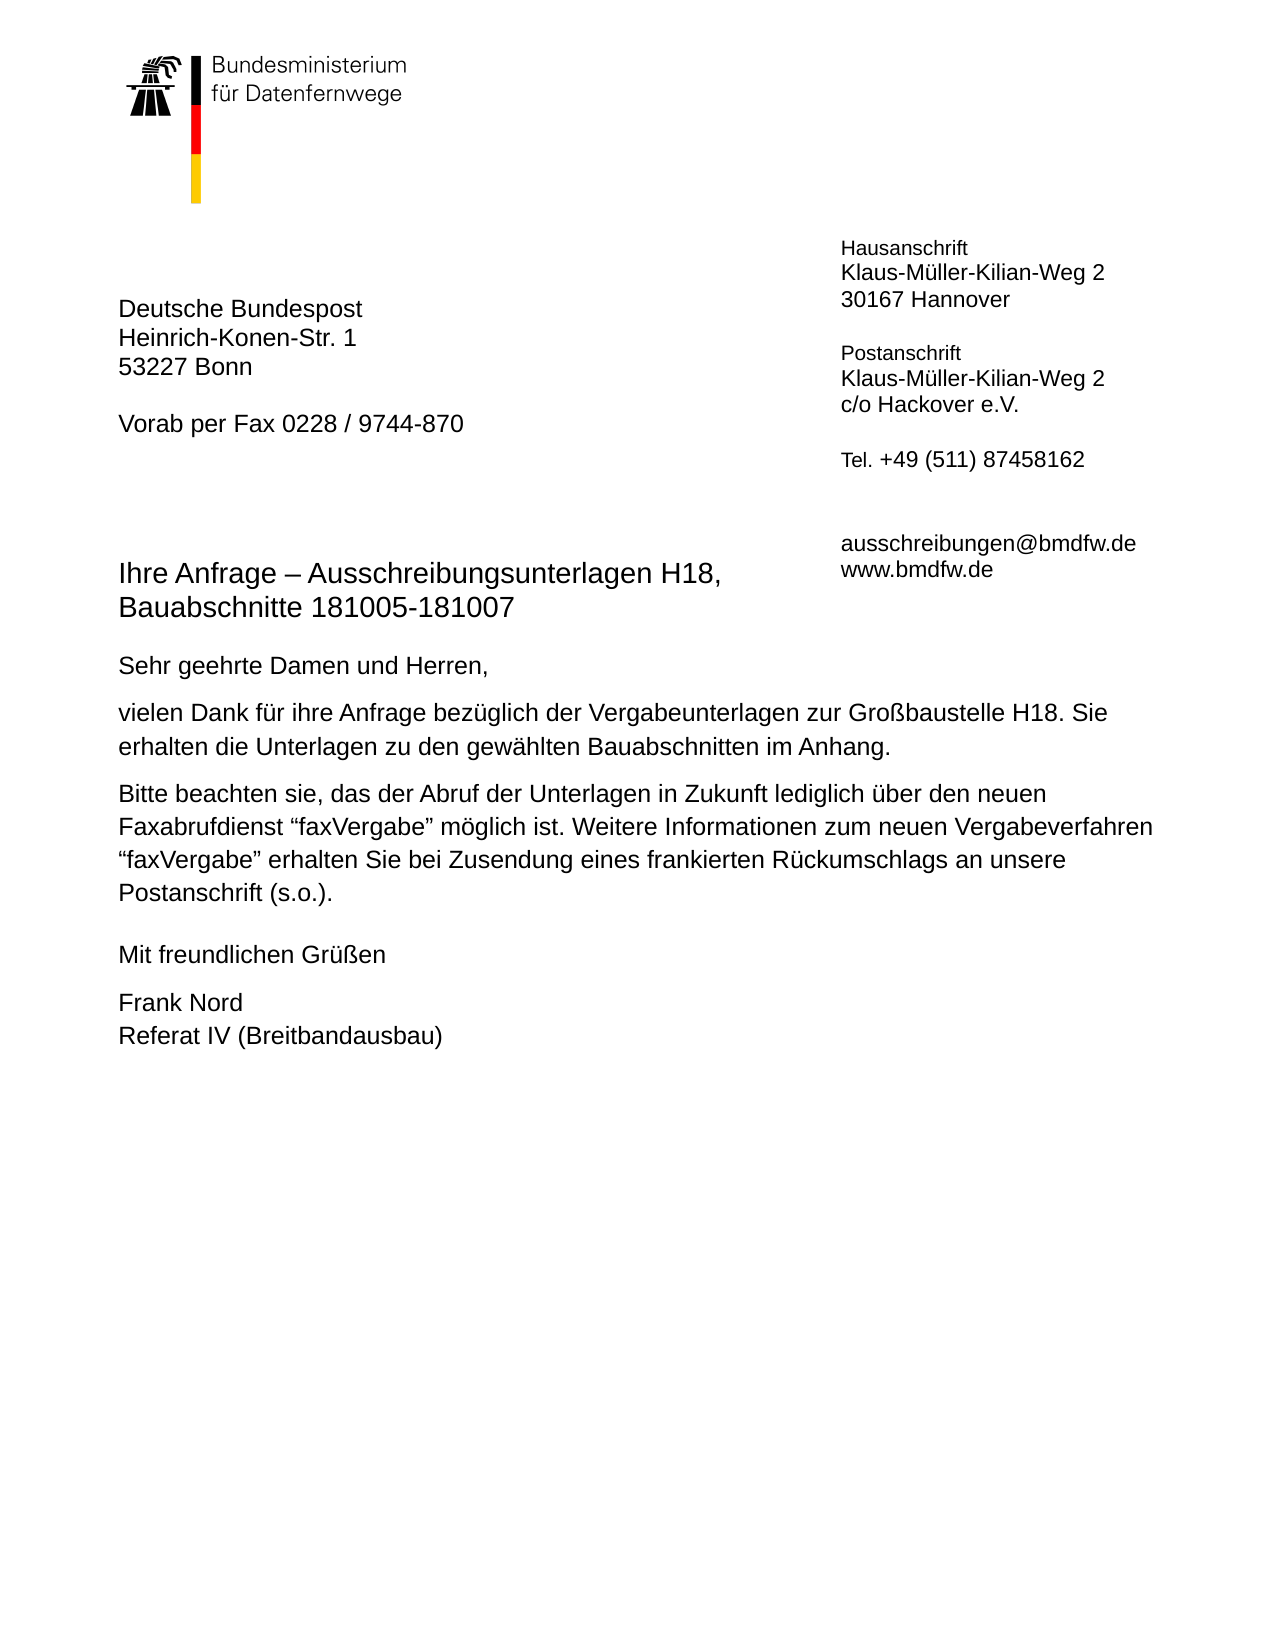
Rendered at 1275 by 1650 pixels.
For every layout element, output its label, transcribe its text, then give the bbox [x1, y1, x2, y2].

text Sehr geehrte Damen und Herren, [118, 651, 1157, 679]
text Mit freundlichen Grüßen [118, 941, 1157, 969]
picture [117, 49, 437, 206]
text vielen Dank für ihre Anfrage bezüglich der Vergabeunterlagen zur Großbaustelle H18. Sie erhalten die Unterlagen zu den gewählten Bauabschnitten im Anhang. [118, 698, 1157, 760]
text Frank Nord Referat IV (Breitbandausbau) [118, 988, 1157, 1050]
subtitle Ihre Anfrage – Ausschreibungsunterlagen H18, Bauabschnitte 181005-181007 [118, 556, 1157, 623]
text Bitte beachten sie, das der Abruf der Unterlagen in Zukunft lediglich über den neuen Faxabrufdienst “faxVergabe” möglich ist. Weitere Informationen zum neuen Vergabeverfahren “faxVergabe” erhalten Sie bei Zusendung eines frankierten Rückumschlags an unsere Postanschrift (s.o.). [118, 779, 1157, 907]
text Deutsche Bundespost Heinrich-Konen-Str. 1 53227 Bonn Vorab per Fax 0228 / 9744-870 [118, 294, 1157, 438]
